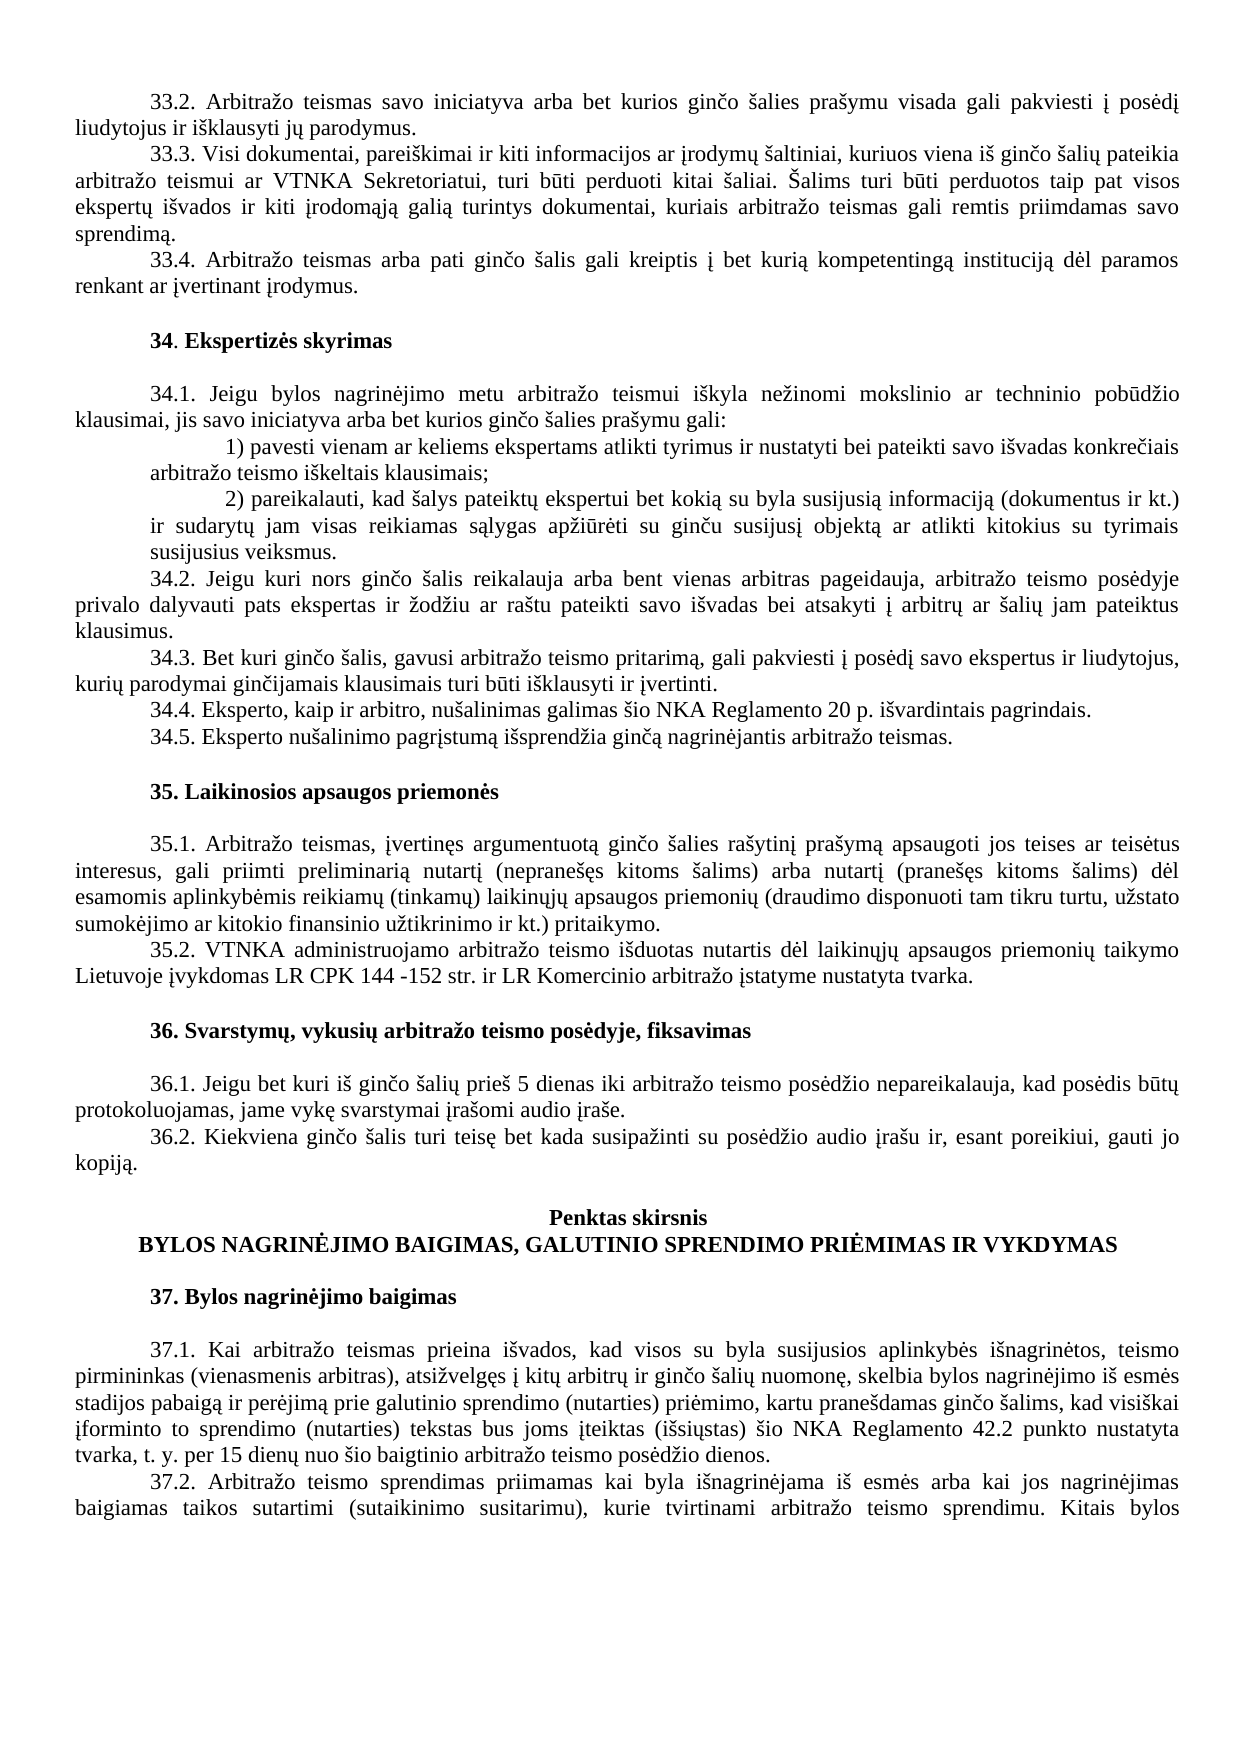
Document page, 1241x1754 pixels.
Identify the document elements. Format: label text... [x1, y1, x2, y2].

text Penktas skirsnis [75, 1204, 1181, 1231]
text 36.2. Kiekviena ginčo šalis turi teisę bet kada susipažinti su posėdžio audio įrašu ir, esant poreikiui, gauti jo kopiją. [75, 1123, 1181, 1176]
text 34.1. Jeigu bylos nagrinėjimo metu arbitražo teismui iškyla nežinomi mokslinio ar techninio pobūdžio klausimai, jis savo iniciatyva arba bet kurios ginčo šalies prašymu gali: [75, 380, 1181, 433]
text 34.2. Jeigu kuri nors ginčo šalis reikalauja arba bent vienas arbitras pageidauja, arbitražo teismo posėdyje privalo dalyvauti pats ekspertas ir žodžiu ar raštu pateikti savo išvadas bei atsakyti į arbitrų ar šalių jam pateiktus klausimus. [75, 564, 1181, 644]
text 36.1. Jeigu bet kuri iš ginčo šalių prieš 5 dienas iki arbitražo teismo posėdžio nepareikalauja, kad posėdis būtų protokoluojamas, jame vykę svarstymai įrašomi audio įraše. [75, 1070, 1181, 1123]
text 34.4. Eksperto, kaip ir arbitro, nušalinimas galimas šio NKA Reglamento 20 p. išvardintais pagrindais. [75, 696, 1181, 723]
text 34.5. Eksperto nušalinimo pagrįstumą išsprendžia ginčą nagrinėjantis arbitražo teismas. [75, 723, 1181, 749]
text 34. Ekspertizės skyrimas [75, 327, 1181, 354]
text 37.2. Arbitražo teismo sprendimas priimamas kai byla išnagrinėjama iš esmės arba kai jos nagrinėjimas baigiamas taikos sutartimi (sutaikinimo susitarimu), kurie tvirtinami arbitražo teismo sprendimu. Kitais bylos [75, 1468, 1181, 1521]
text 36. Svarstymų, vykusių arbitražo teismo posėdyje, fiksavimas [75, 1017, 1181, 1044]
text 1) pavesti vienam ar keliems ekspertams atlikti tyrimus ir nustatyti bei pateikti savo išvadas konkrečiais arbitražo teismo iškeltais klausimais; [150, 433, 1181, 486]
text BYLOS NAGRINĖJIMO BAIGIMAS, GALUTINIO SPRENDIMO PRIĖMIMAS IR VYKDYMAS [75, 1231, 1181, 1257]
text 35. Laikinosios apsaugos priemonės [75, 778, 1181, 804]
text 35.1. Arbitražo teismas, įvertinęs argumentuotą ginčo šalies rašytinį prašymą apsaugoti jos teises ar teisėtus interesus, gali priimti preliminarią nutartį (nepranešęs kitoms šalims) arba nutartį (pranešęs kitoms šalims) dėl esamomis aplinkybėmis reikiamų (tinkamų) laikinųjų apsaugos priemonių (draudimo disponuoti tam tikru turtu, užstato sumokėjimo ar kitokio finansinio užtikrinimo ir kt.) pritaikymo. [75, 831, 1181, 936]
text 35.2. VTNKA administruojamo arbitražo teismo išduotas nutartis dėl laikinųjų apsaugos priemonių taikymo Lietuvoje įvykdomas LR CPK 144 -152 str. ir LR Komercinio arbitražo įstatyme nustatyta tvarka. [75, 936, 1181, 989]
text 33.4. Arbitražo teismas arba pati ginčo šalis gali kreiptis į bet kurią kompetentingą instituciją dėl paramos renkant ar įvertinant įrodymus. [75, 246, 1181, 299]
text 2) pareikalauti, kad šalys pateiktų ekspertui bet kokią su byla susijusią informaciją (dokumentus ir kt.) ir sudarytų jam visas reikiamas sąlygas apžiūrėti su ginču susijusį objektą ar atlikti kitokius su tyrimais susijusius veiksmus. [150, 486, 1181, 564]
text 37. Bylos nagrinėjimo baigimas [75, 1283, 1181, 1310]
text 33.2. Arbitražo teismas savo iniciatyva arba bet kurios ginčo šalies prašymu visada gali pakviesti į posėdį liudytojus ir išklausyti jų parodymus. [75, 88, 1181, 141]
text 37.1. Kai arbitražo teismas prieina išvados, kad visos su byla susijusios aplinkybės išnagrinėtos, teismo pirmininkas (vienasmenis arbitras), atsižvelgęs į kitų arbitrų ir ginčo šalių nuomonę, skelbia bylos nagrinėjimo iš esmės stadijos pabaigą ir perėjimą prie galutinio sprendimo (nutarties) priėmimo, kartu pranešdamas ginčo šalims, kad visiškai įforminto to sprendimo (nutarties) tekstas bus joms įteiktas (išsiųstas) šio NKA Reglamento 42.2 punkto nustatyta tvarka, t. y. per 15 dienų nuo šio baigtinio arbitražo teismo posėdžio dienos. [75, 1336, 1181, 1468]
text 33.3. Visi dokumentai, pareiškimai ir kiti informacijos ar įrodymų šaltiniai, kuriuos viena iš ginčo šalių pateikia arbitražo teismui ar VTNKA Sekretoriatui, turi būti perduoti kitai šaliai. Šalims turi būti perduotos taip pat visos ekspertų išvados ir kiti įrodomąją galią turintys dokumentai, kuriais arbitražo teismas gali remtis priimdamas savo sprendimą. [75, 141, 1181, 246]
text 34.3. Bet kuri ginčo šalis, gavusi arbitražo teismo pritarimą, gali pakviesti į posėdį savo ekspertus ir liudytojus, kurių parodymai ginčijamais klausimais turi būti išklausyti ir įvertinti. [75, 644, 1181, 696]
